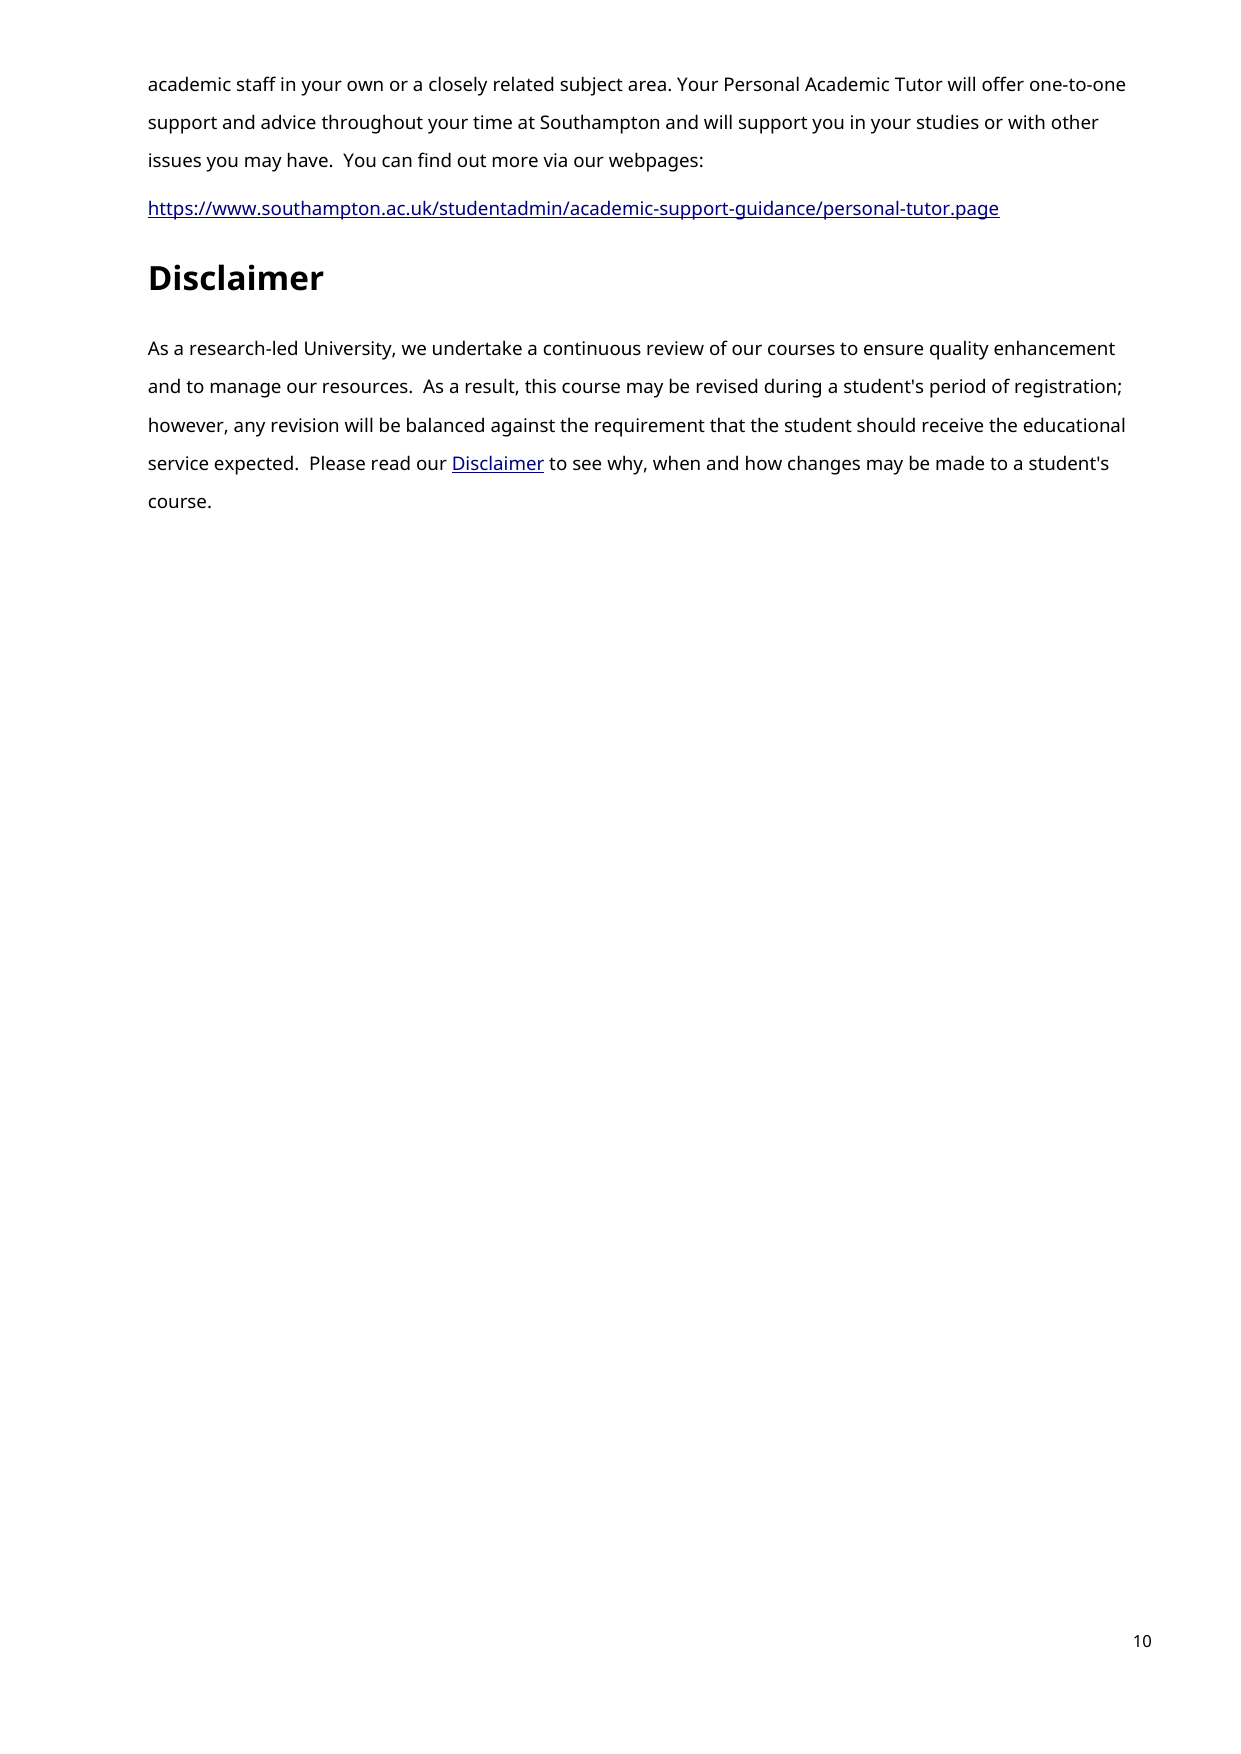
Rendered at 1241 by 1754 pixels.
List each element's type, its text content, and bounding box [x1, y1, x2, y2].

text https://www.southampton.ac.uk/studentadmin/academic-support-guidance/personal-tutor.page [148, 195, 1152, 220]
text As a research-led University, we undertake a continuous review of our courses to ensure quality enhancement and to manage our resources. As a result, this course may be revised during a student's period of registration; however, any revision will be balanced against the requirement that the student should receive the educational service expected. Please read our Disclaimer to see why, when and how changes may be made to a student's course. [148, 336, 1152, 514]
subtitle Disclaimer [148, 255, 1152, 300]
text academic staff in your own or a closely related subject area. Your Personal Academic Tutor will offer one-to-one support and advice throughout your time at Southampton and will support you in your studies or with other issues you may have. You can find out more via our webpages: [148, 71, 1152, 173]
